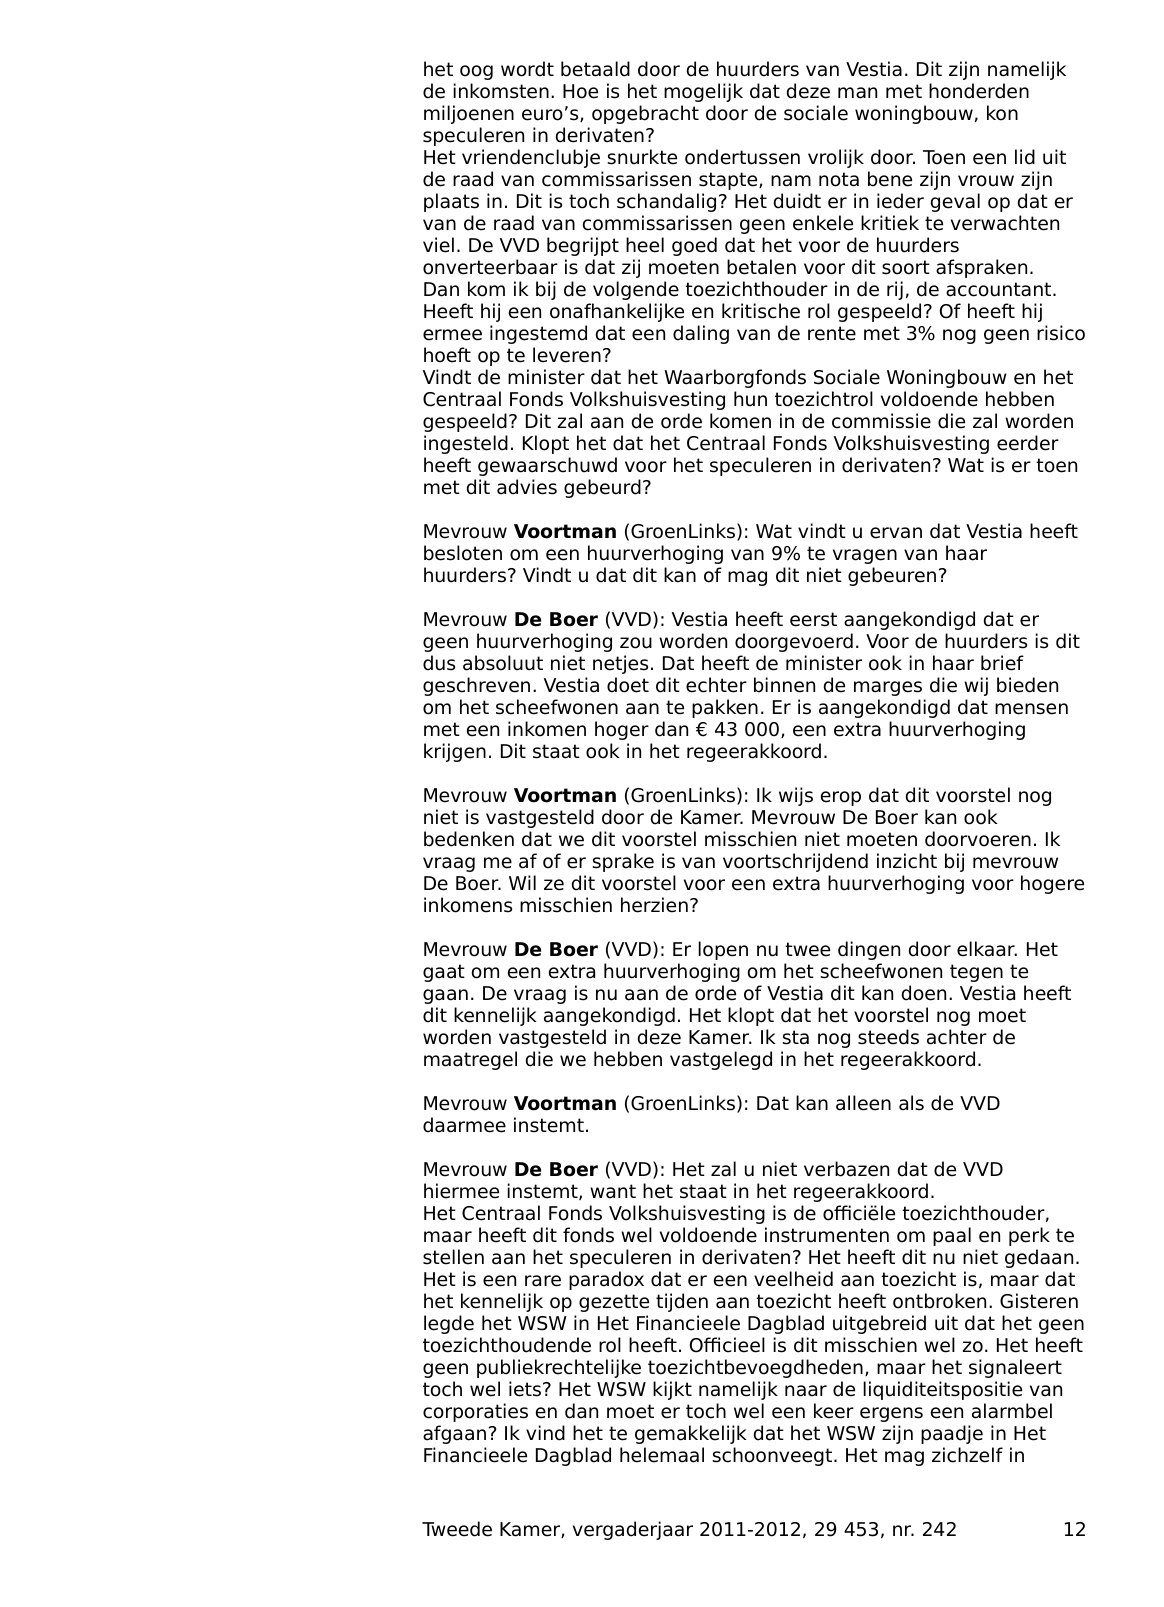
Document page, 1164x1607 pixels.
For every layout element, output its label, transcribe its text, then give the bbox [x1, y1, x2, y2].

text Mevrouw De Boer (VVD): Het zal u niet verbazen dat de VVD hiermee instemt, want het staat in het regeerakkoord. [422, 1159, 1087, 1203]
text Vindt de minister dat het Waarborgfonds Sociale Woningbouw en het Centraal Fonds Volkshuisvesting hun toezichtrol voldoende hebben gespeeld? Dit zal aan de orde komen in de commissie die zal worden ingesteld. Klopt het dat het Centraal Fonds Volkshuisvesting eerder heeft gewaarschuwd voor het speculeren in derivaten? Wat is er toen met dit advies gebeurd? [422, 367, 1087, 499]
text Mevrouw Voortman (GroenLinks): Dat kan alleen als de VVD daarmee instemt. [422, 1093, 1087, 1137]
text Mevrouw Voortman (GroenLinks): Wat vindt u ervan dat Vestia heeft besloten om een huurverhoging van 9% te vragen van haar huurders? Vindt u dat dit kan of mag dit niet gebeuren? [422, 521, 1087, 587]
text Het Centraal Fonds Volkshuisvesting is de officiële toezichthouder, maar heeft dit fonds wel voldoende instrumenten om paal en perk te stellen aan het speculeren in derivaten? Het heeft dit nu niet gedaan. Het is een rare paradox dat er een veelheid aan toezicht is, maar dat het kennelijk op gezette tijden aan toezicht heeft ontbroken. Gisteren legde het WSW in Het Financieele Dagblad uitgebreid uit dat het geen toezichthoudende rol heeft. Officieel is dit misschien wel zo. Het heeft geen publiekrechtelijke toezichtbevoegdheden, maar het signaleert toch wel iets? Het WSW kijkt namelijk naar de liquiditeitspositie van corporaties en dan moet er toch wel een keer ergens een alarmbel afgaan? Ik vind het te gemakkelijk dat het WSW zijn paadje in Het Financieele Dagblad helemaal schoonveegt. Het mag zichzelf in [422, 1203, 1087, 1467]
text Mevrouw De Boer (VVD): Vestia heeft eerst aangekondigd dat er geen huurverhoging zou worden doorgevoerd. Voor de huurders is dit dus absoluut niet netjes. Dat heeft de minister ook in haar brief geschreven. Vestia doet dit echter binnen de marges die wij bieden om het scheefwonen aan te pakken. Er is aangekondigd dat mensen met een inkomen hoger dan € 43 000, een extra huurverhoging krijgen. Dit staat ook in het regeerakkoord. [422, 609, 1087, 763]
text Mevrouw Voortman (GroenLinks): Ik wijs erop dat dit voorstel nog niet is vastgesteld door de Kamer. Mevrouw De Boer kan ook bedenken dat we dit voorstel misschien niet moeten doorvoeren. Ik vraag me af of er sprake is van voortschrijdend inzicht bij mevrouw De Boer. Wil ze dit voorstel voor een extra huurverhoging voor hogere inkomens misschien herzien? [422, 785, 1087, 917]
text Dan kom ik bij de volgende toezichthouder in de rij, de accountant. Heeft hij een onafhankelijke en kritische rol gespeeld? Of heeft hij ermee ingestemd dat een daling van de rente met 3% nog geen risico hoeft op te leveren? [422, 279, 1087, 367]
text Het vriendenclubje snurkte ondertussen vrolijk door. Toen een lid uit de raad van commissarissen stapte, nam nota bene zijn vrouw zijn plaats in. Dit is toch schandalig? Het duidt er in ieder geval op dat er van de raad van commissarissen geen enkele kritiek te verwachten viel. De VVD begrijpt heel goed dat het voor de huurders onverteerbaar is dat zij moeten betalen voor dit soort afspraken. [422, 147, 1087, 279]
text het oog wordt betaald door de huurders van Vestia. Dit zijn namelijk de inkomsten. Hoe is het mogelijk dat deze man met honderden miljoenen euro’s, opgebracht door de sociale woningbouw, kon speculeren in derivaten? [422, 59, 1087, 147]
text Mevrouw De Boer (VVD): Er lopen nu twee dingen door elkaar. Het gaat om een extra huurverhoging om het scheefwonen tegen te gaan. De vraag is nu aan de orde of Vestia dit kan doen. Vestia heeft dit kennelijk aangekondigd. Het klopt dat het voorstel nog moet worden vastgesteld in deze Kamer. Ik sta nog steeds achter de maatregel die we hebben vastgelegd in het regeerakkoord. [422, 939, 1087, 1071]
